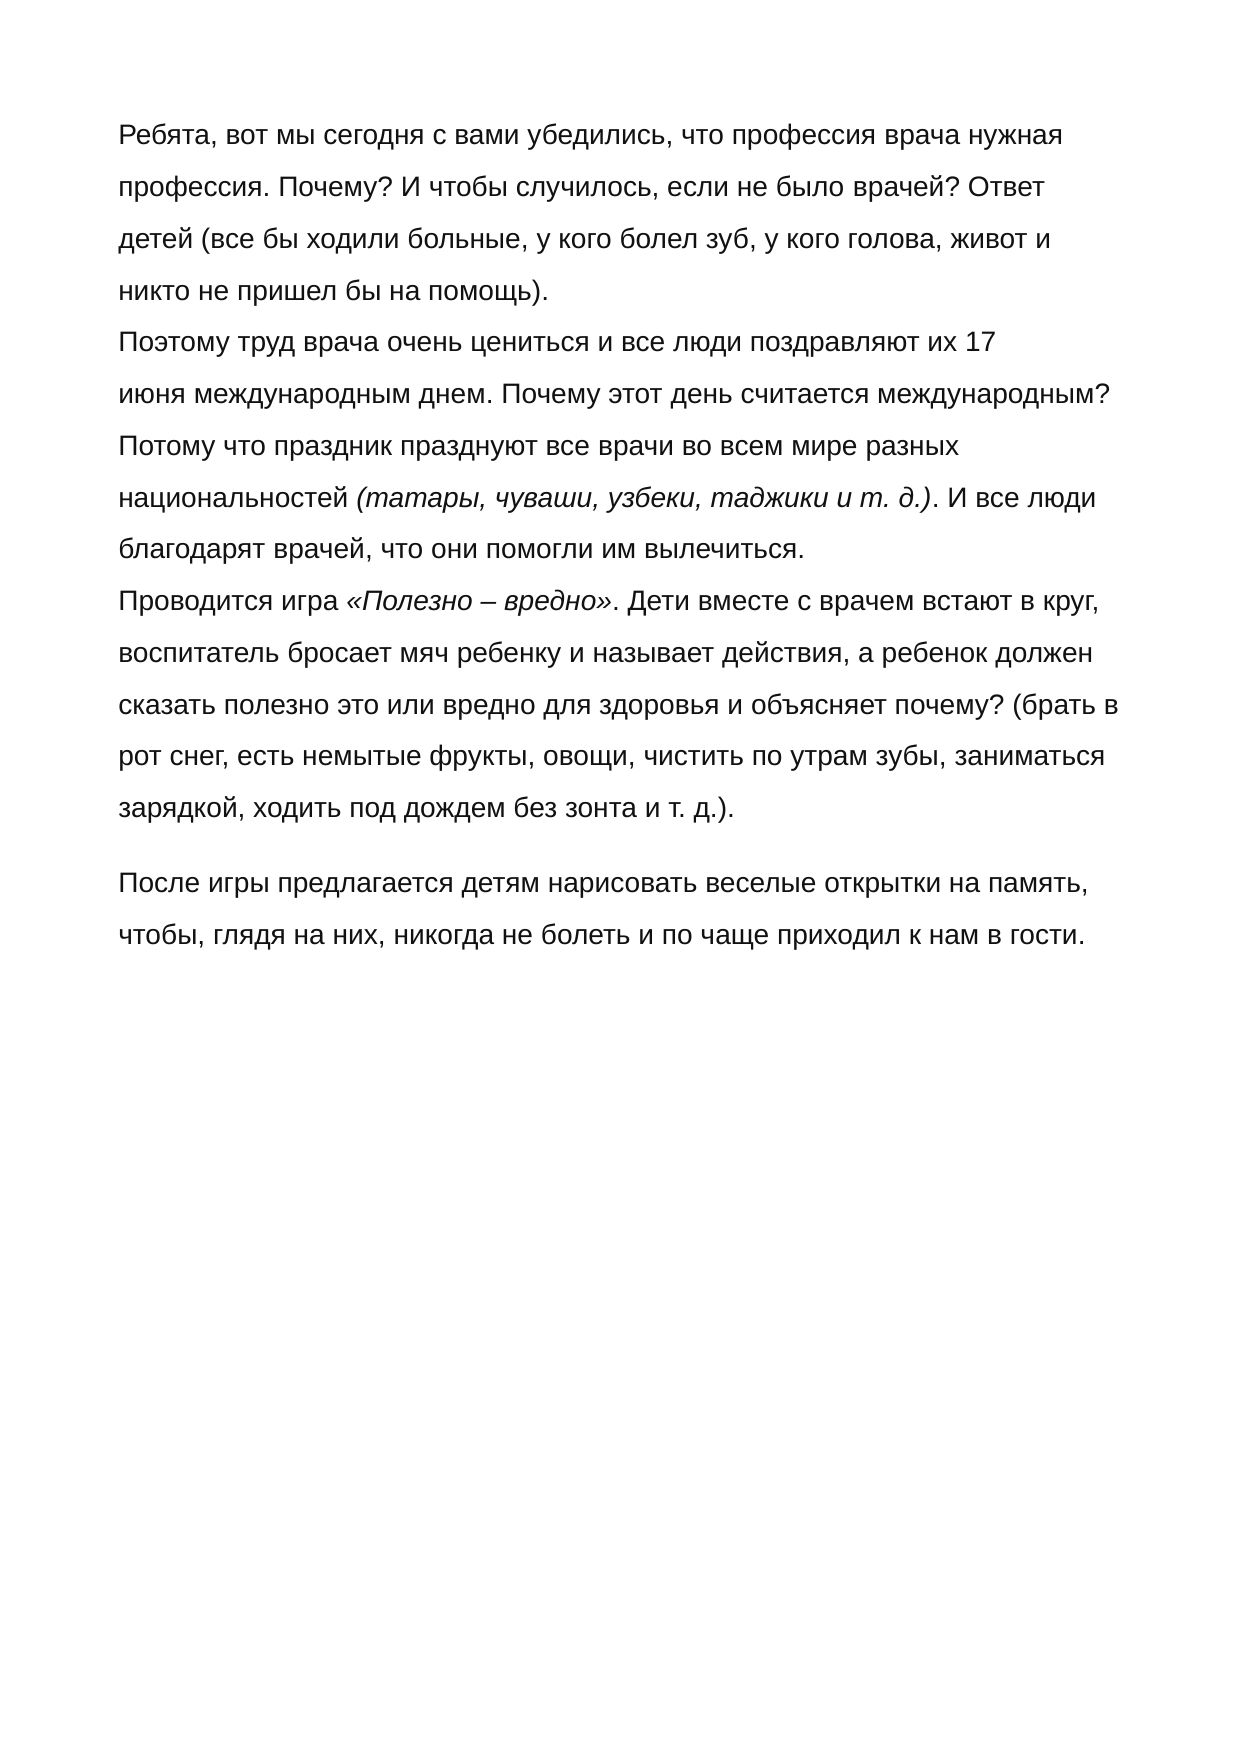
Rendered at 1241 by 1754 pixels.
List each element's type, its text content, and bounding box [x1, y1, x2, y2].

text Ребята, вот мы сегодня с вами убедились, что профессия врача нужная профессия. Почему? И чтобы случилось, если не было врачей? Ответ детей (все бы ходили больные, у кого болел зуб, у кого голова, живот и никто не пришел бы на помощь). [118, 118, 1122, 306]
text Проводится игра «Полезно – вредно». Дети вместе с врачем встают в круг, воспитатель бросает мяч ребенку и называет действия, а ребенок должен сказать полезно это или вредно для здоровья и объясняет почему? (брать в рот снег, есть немытые фрукты, овощи, чистить по утрам зубы, заниматься зарядкой, ходить под дождем без зонта и т. д.). [118, 584, 1122, 823]
text После игры предлагается детям нарисовать веселые открытки на память, чтобы, глядя на них, никогда не болеть и по чаще приходил к нам в гости. [118, 866, 1122, 951]
text Поэтому труд врача очень цениться и все люди поздравляют их 17 июня международным днем. Почему этот день считается международным? Потому что праздник празднуют все врачи во всем мире разных национальностей (татары, чуваши, узбеки, таджики и т. д.). И все люди благодарят врачей, что они помогли им вылечиться. [118, 325, 1122, 565]
